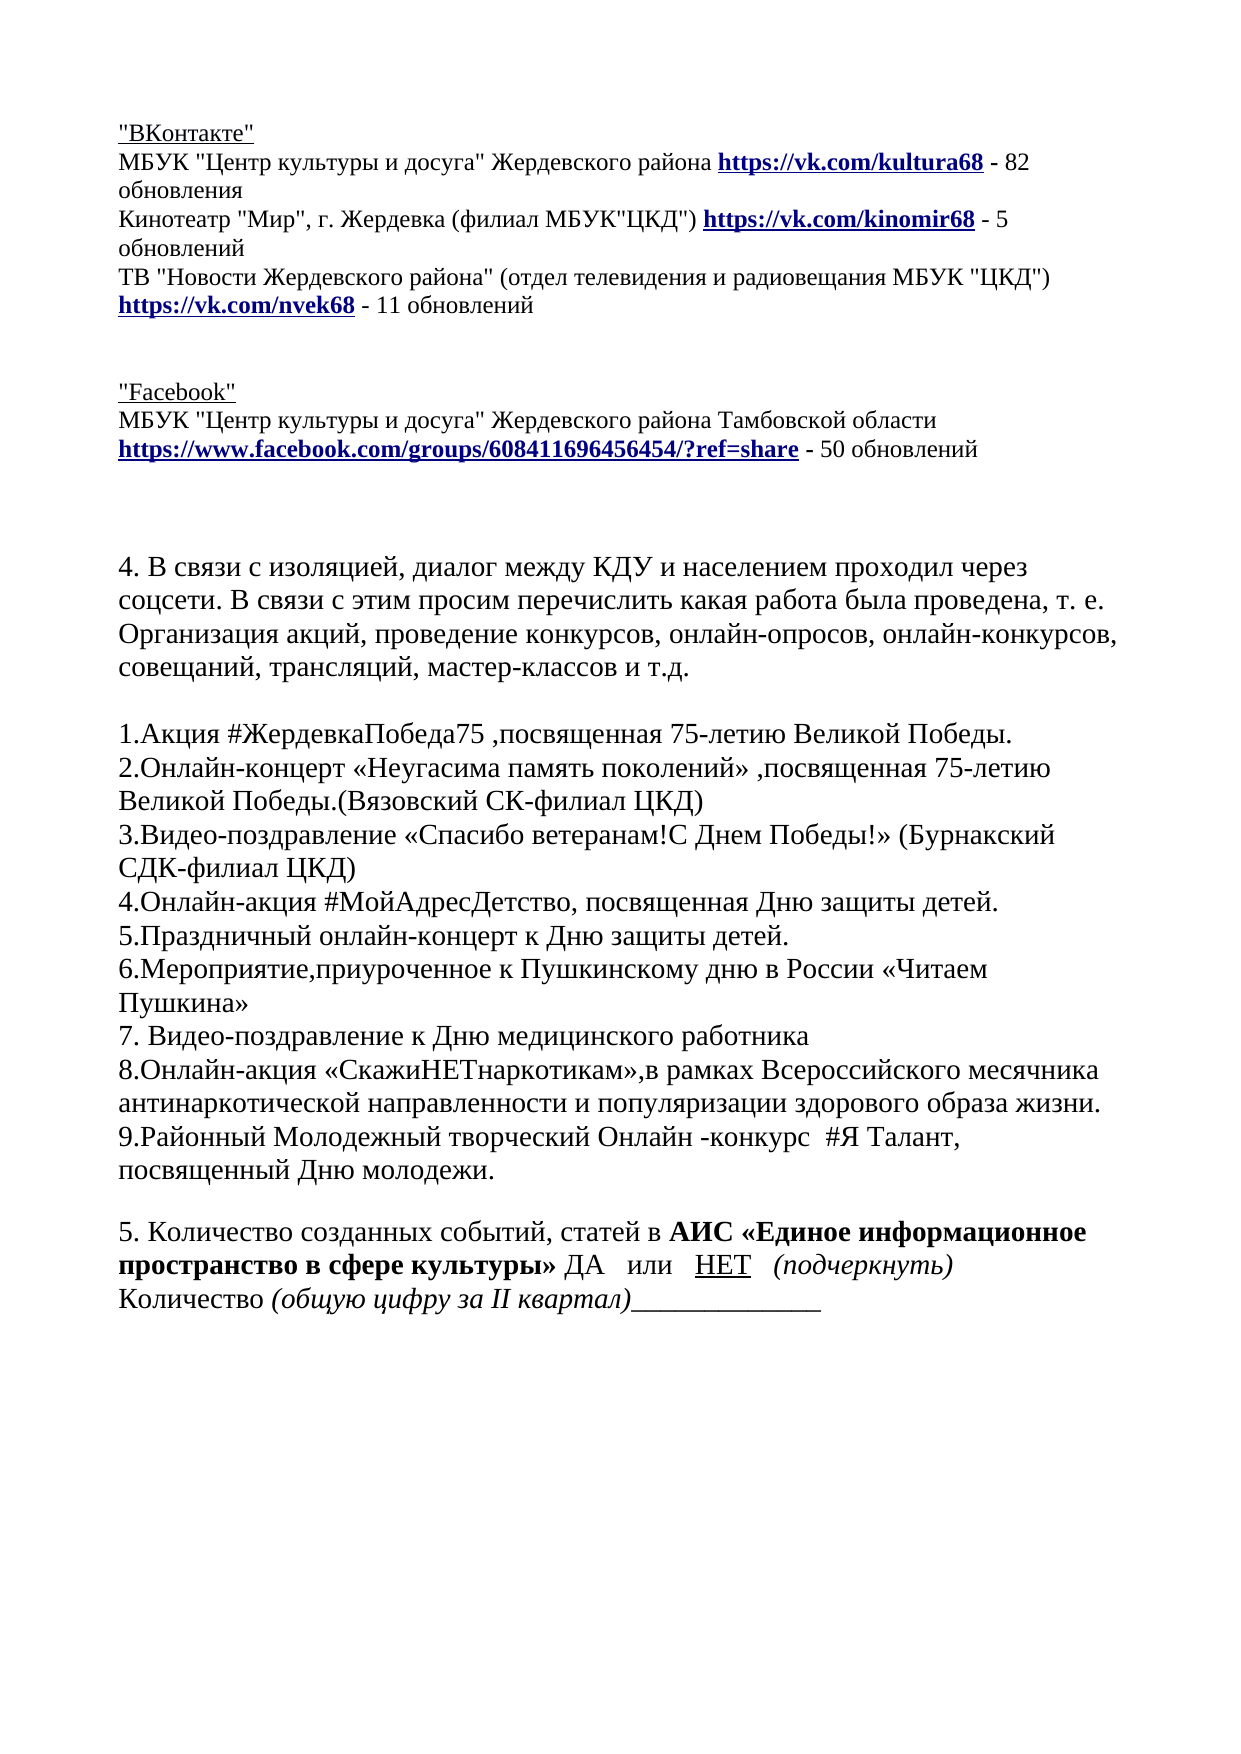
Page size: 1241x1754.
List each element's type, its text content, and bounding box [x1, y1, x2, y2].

text МБУК "Центр культуры и досуга" Жердевского района https://vk.com/kultura68 - 82 обновления [118, 147, 1122, 204]
text ТВ "Новости Жердевского района" (отдел телевидения и радиовещания МБУК "ЦКД") https://vk.com/nvek68 - 11 обновлений [118, 262, 1122, 319]
text 4. В связи с изоляцией, диалог между КДУ и населением проходил через соцсети. В связи с этим просим перечислить какая работа была проведена, т. е. Организация акций, проведение конкурсов, онлайн-опросов, онлайн-конкурсов, совещаний, трансляций, мастер-классов и т.д. [118, 549, 1122, 683]
text 5. Количество созданных событий, статей в АИС «Единое информационное пространство в сфере культуры» ДА или НЕТ (подчеркнуть) [118, 1214, 1122, 1281]
text 9.Районный Молодежный творческий Онлайн -конкурс #Я Талант, посвященный Дню молодежи. [118, 1119, 1122, 1186]
text 3.Видео-поздравление «Спасибо ветеранам!С Днем Победы!» (Бурнакский СДК-филиал ЦКД) [118, 817, 1122, 884]
text 5.Праздничный онлайн-концерт к Дню защиты детей. [118, 918, 1122, 951]
text 4.Онлайн-акция #МойАдресДетство, посвященная Дню защиты детей. [118, 884, 1122, 918]
text "Facebook" [118, 377, 1122, 406]
text Количество (общую цифру за II квартал)_____________ [118, 1281, 1122, 1314]
text 7. Видео-поздравление к Дню медицинского работника [118, 1018, 1122, 1052]
text "ВКонтакте" [118, 118, 1122, 147]
text 6.Мероприятие,приуроченное к Пушкинскому дню в России «Читаем Пушкина» [118, 951, 1122, 1018]
text МБУК "Центр культуры и досуга" Жердевского района Тамбовской области [118, 406, 1122, 434]
text 1.Акция #ЖердевкаПобеда75 ,посвященная 75-летию Великой Победы. [118, 716, 1122, 750]
text 8.Онлайн-акция «СкажиНЕТнаркотикам»,в рамках Всероссийского месячника антинаркотической направленности и популяризации здорового образа жизни. [118, 1052, 1122, 1119]
text 2.Онлайн-концерт «Неугасима память поколений» ,посвященная 75-летию Великой Победы.(Вязовский СК-филиал ЦКД) [118, 750, 1122, 817]
text Кинотеатр "Мир", г. Жердевка (филиал МБУК"ЦКД") https://vk.com/kinomir68 - 5 обновлений [118, 204, 1122, 262]
text https://www.facebook.com/groups/608411696456454/?ref=share - 50 обновлений [118, 434, 1122, 463]
